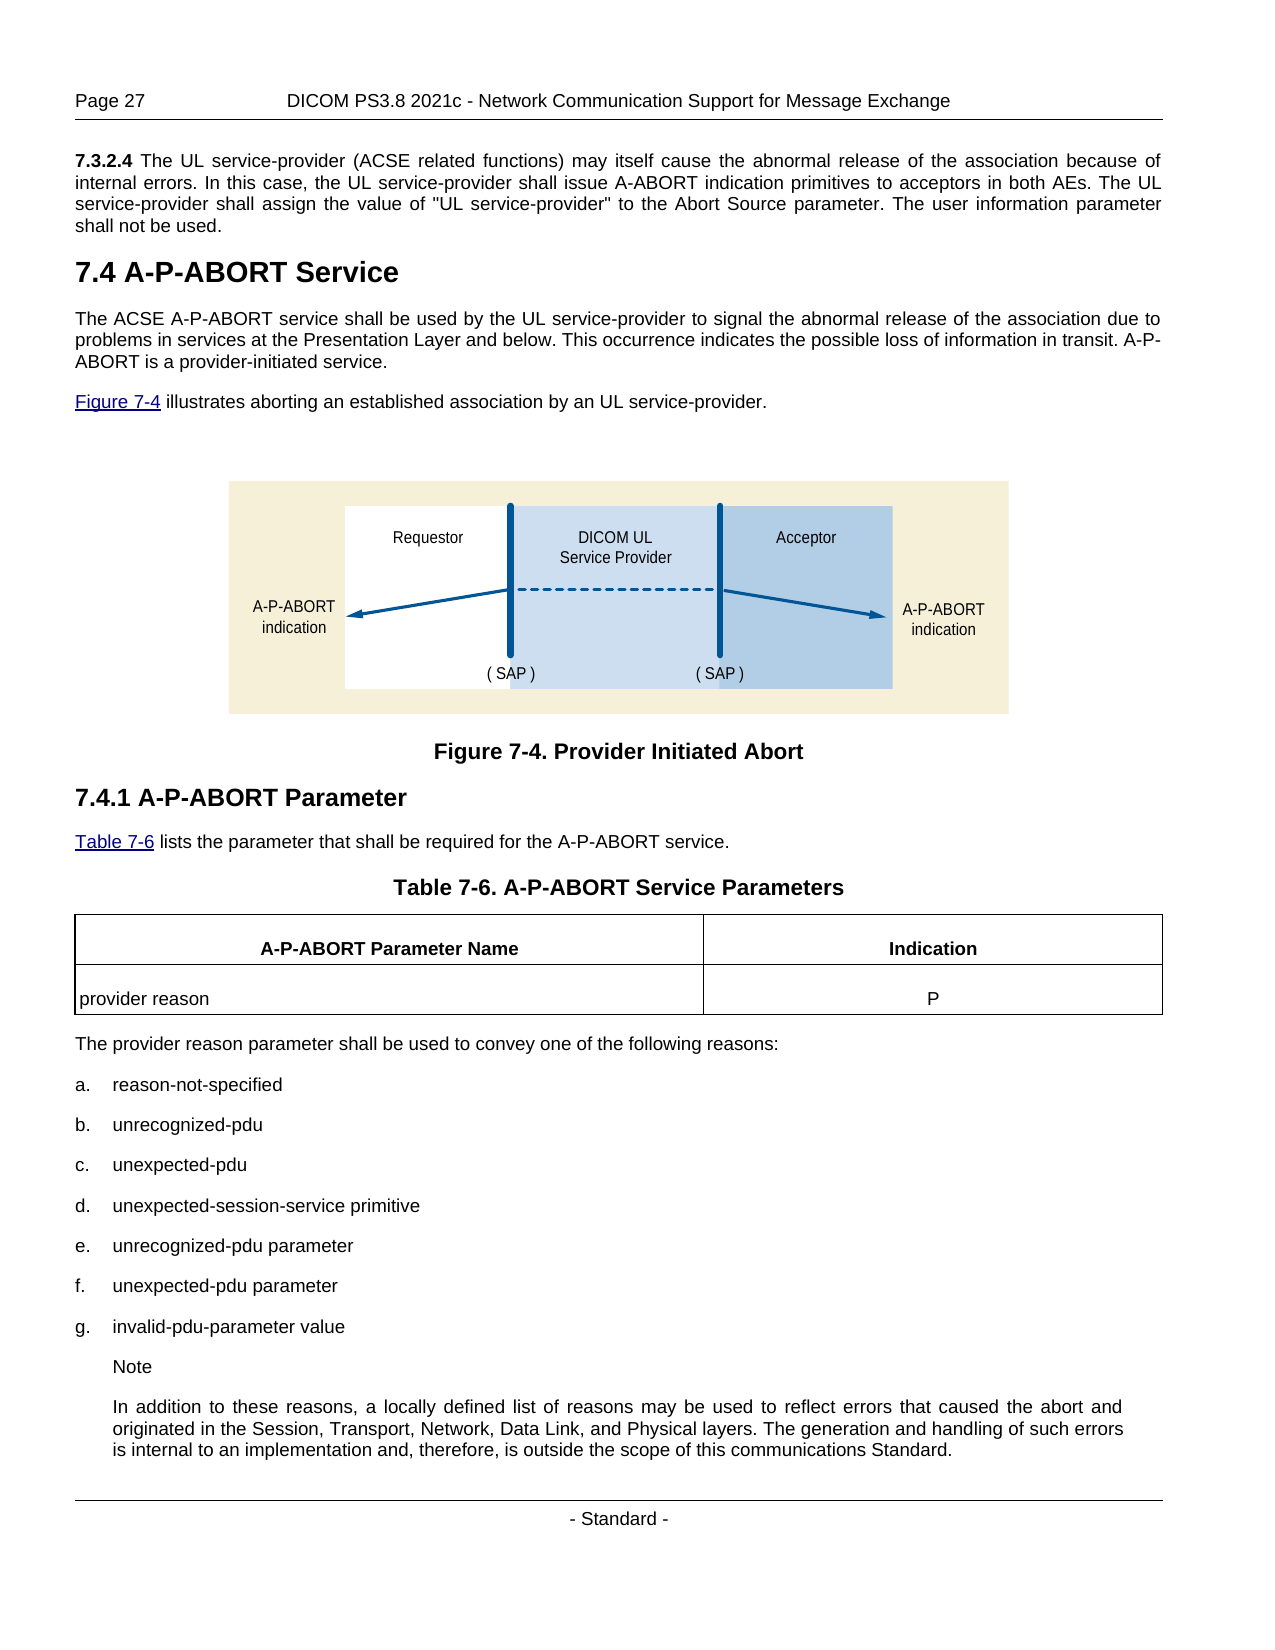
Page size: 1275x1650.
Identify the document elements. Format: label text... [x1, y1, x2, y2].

text b. unrecognized-pdu [75, 1114, 1162, 1135]
text 7.4.1 A-P-ABORT Parameter [75, 783, 1162, 812]
text The ACSE A-P-ABORT service shall be used by the UL service-provider to signal the abnormal release of the association due to problems in services at the Presentation Layer and below. This occurrence indicates the possible loss of information in transit. A-P-ABORT is a provider-initiated service. [75, 307, 1162, 372]
text a. reason-not-specified [75, 1073, 1162, 1095]
text f. unexpected-pdu parameter [75, 1275, 1162, 1297]
text Table 7-6 lists the parameter that shall be required for the A-P-ABORT service. [75, 831, 1162, 852]
text c. unexpected-pdu [75, 1154, 1162, 1176]
text Figure 7-4. Provider Initiated Abort [75, 738, 1162, 764]
text In addition to these reasons, a locally defined list of reasons may be used to reflect errors that caused the abort and originated in the Session, Transport, Network, Data Link, and Physical layers. The generation and handling of such errors is internal to an implementation and, therefore, is outside the scope of this communications Standard. [112, 1396, 1125, 1461]
text 7.3.2.4 The UL service-provider (ACSE related functions) may itself cause the abnormal release of the association because of internal errors. In this case, the UL service-provider shall issue A-ABORT indication primitives to acceptors in both AEs. The UL service-provider shall assign the value of "UL service-provider" to the Abort Source parameter. The user information parameter shall not be used. [75, 150, 1162, 236]
text Figure 7-4 illustrates aborting an established association by an UL service-provider. [75, 391, 1162, 412]
table_header Indication [704, 915, 1162, 964]
text e. unrecognized-pdu parameter [75, 1235, 1162, 1256]
text Note [112, 1356, 1125, 1377]
text d. unexpected-session-service primitive [75, 1194, 1162, 1216]
text Table 7-6. A-P-ABORT Service Parameters [75, 875, 1162, 901]
table_cell P [704, 965, 1162, 1013]
table_cell provider reason [76, 965, 703, 1013]
text 7.4 A-P-ABORT Service [75, 255, 1162, 288]
text The provider reason parameter shall be used to convey one of the following reasons: [75, 1033, 1162, 1055]
table_header A-P-ABORT Parameter Name [76, 915, 703, 964]
text g. invalid-pdu-parameter value [75, 1315, 1162, 1337]
